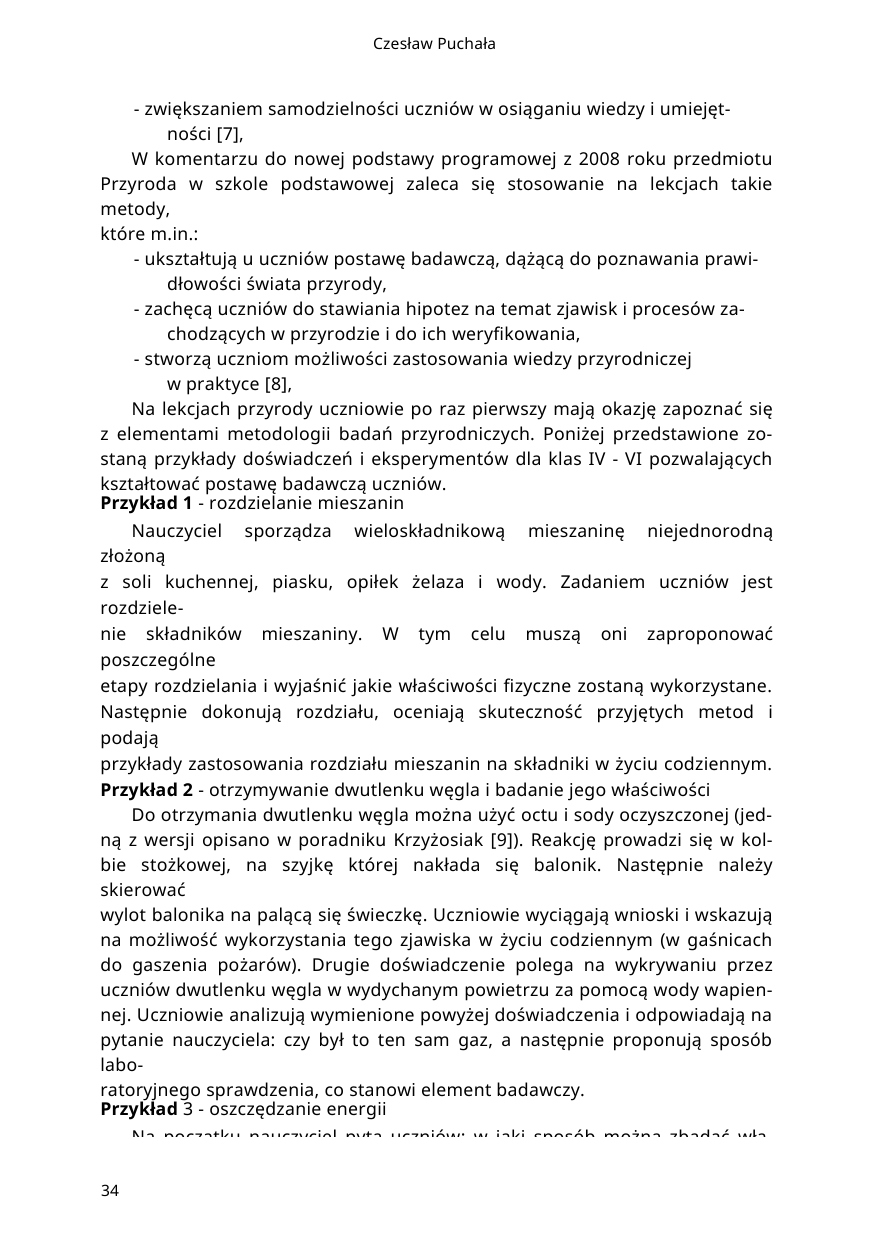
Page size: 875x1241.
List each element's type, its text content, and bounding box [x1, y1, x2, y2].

text Na początku nauczyciel pyta uczniów: w jaki sposób można zbadać wła- ściwości izolacyjne styropianu, mając do dyspozycji dwa naczynia (np. zlewki o pojemności 750 ml), w których umieszczano dwa mniejsze naczynia (opis podobnego doświadczenia zamieszczono w zbiorze doświadczeń Raafa [10]). Pierwszy zestaw zlewek oddziela się od siebie pokruszonym styropianem. Do mniejszych zlewek wlewamy wody o temperaturze około 80°C i odczytujemy [100, 1123, 774, 1137]
list stworzą uczniom możliwości zastosowania wiedzy przyrodniczej w praktyce [8], [133, 345, 766, 395]
text W komentarzu do nowej podstawy programowej z 2008 roku przedmiotu Przyroda w szkole podstawowej zaleca się stosowanie na lekcjach takie metody, które m.in.: [100, 145, 774, 245]
text 34 [101, 1184, 123, 1199]
text Do otrzymania dwutlenku węgla można użyć octu i sody oczyszczonej (jed- ną z wersji opisano w poradniku Krzyżosiak [9]). Reakcję prowadzi się w kol- bie stożkowej, na szyjkę której nakłada się balonik. Następnie należy skierować wylot balonika na palącą się świeczkę. Uczniowie wyciągają wnioski i wskazują na możliwość wykorzystania tego zjawiska w życiu codziennym (w gaśnicach do gaszenia pożarów). Drugie doświadczenie polega na wykrywaniu przez uczniów dwutlenku węgla w wydychanym powietrzu za pomocą wody wapien- nej. Uczniowie analizują wymienione powyżej doświadczenia i odpowiadają na pytanie nauczyciela: czy był to ten sam gaz, a następnie proponują sposób labo- ratoryjnego sprawdzenia, co stanowi element badawczy. [100, 802, 774, 1102]
text Przykład 3 - oszczędzanie energii [100, 1102, 776, 1119]
text Czesław Puchała [373, 37, 501, 52]
text Na lekcjach przyrody uczniowie po raz pierwszy mają okazję zapoznać się z elementami metodologii badań przyrodniczych. Poniżej przedstawione zo- staną przykłady doświadczeń i eksperymentów dla klas IV - VI pozwalających kształtować postawę badawczą uczniów. [100, 395, 774, 495]
list zwiększaniem samodzielności uczniów w osiąganiu wiedzy i umiejęt- ności [7], [133, 95, 766, 145]
text Przykład 1 - rozdzielanie mieszanin [100, 495, 776, 513]
list ukształtują u uczniów postawę badawczą, dążącą do poznawania prawi- dłowości świata przyrody, [133, 245, 766, 295]
text Nauczyciel sporządza wieloskładnikową mieszaninę niejednorodną złożoną z soli kuchennej, piasku, opiłek żelaza i wody. Zadaniem uczniów jest rozdziele- nie składników mieszaniny. W tym celu muszą oni zaproponować poszczególne etapy rozdzielania i wyjaśnić jakie właściwości fizyczne zostaną wykorzystane. Następnie dokonują rozdziału, oceniają skuteczność przyjętych metod i podają przykłady zastosowania rozdziału mieszanin na składniki w życiu codziennym. Przykład 2 - otrzymywanie dwutlenku węgla i badanie jego właściwości [100, 516, 774, 802]
list zachęcą uczniów do stawiania hipotez na temat zjawisk i procesów za- chodzących w przyrodzie i do ich weryfikowania, [133, 295, 766, 345]
